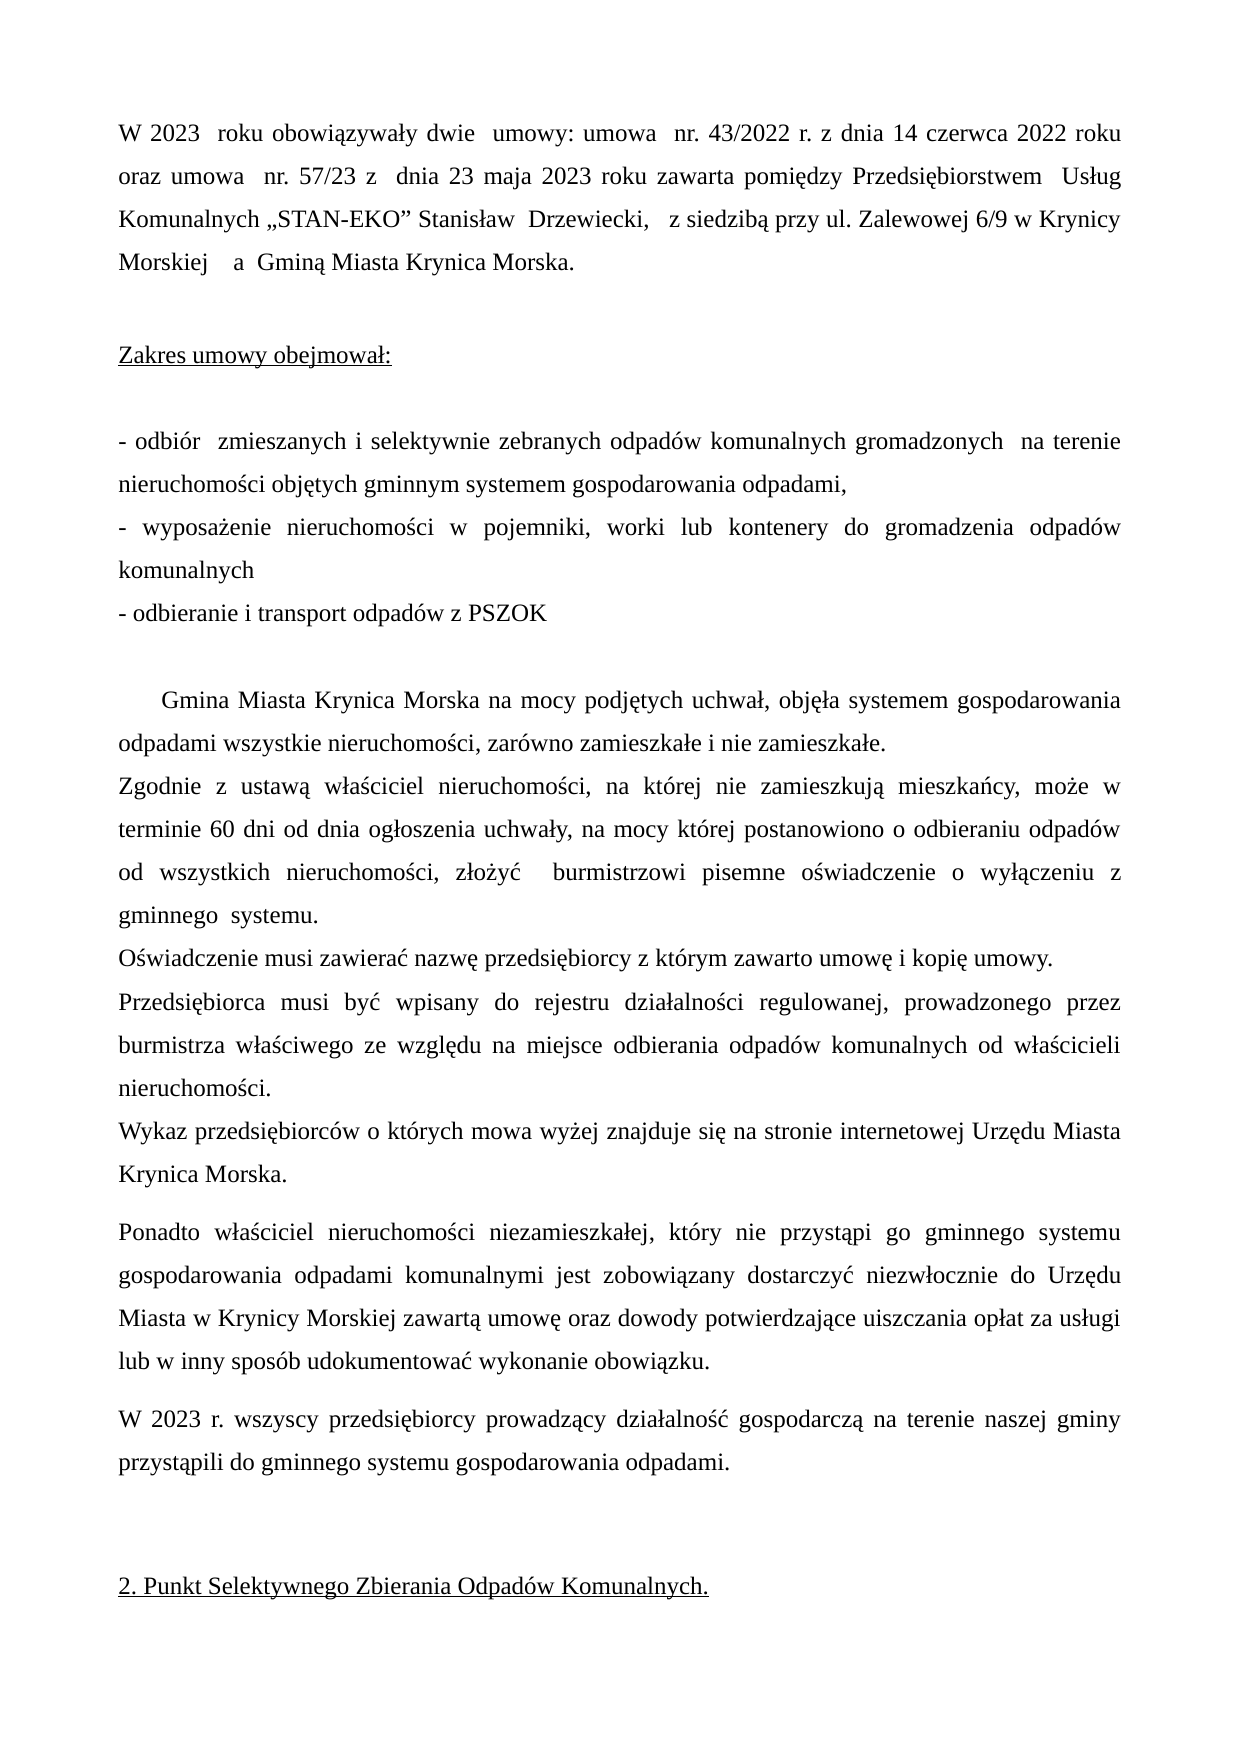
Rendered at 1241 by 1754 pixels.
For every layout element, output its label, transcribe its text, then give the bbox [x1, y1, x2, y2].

text W 2023 roku obowiązywały dwie umowy: umowa nr. 43/2022 r. z dnia 14 czerwca 2022 roku oraz umowa nr. 57/23 z dnia 23 maja 2023 roku zawarta pomiędzy Przedsiębiorstwem Usług Komunalnych „STAN-EKO” Stanisław Drzewiecki, z siedzibą przy ul. Zalewowej 6/9 w Krynicy Morskiej a Gminą Miasta Krynica Morska. [118, 118, 1122, 276]
text Zakres umowy obejmował: [118, 340, 1122, 368]
text Wykaz przedsiębiorców o których mowa wyżej znajduje się na stronie internetowej Urzędu Miasta Krynica Morska. [118, 1116, 1122, 1188]
text 2. Punkt Selektywnego Zbierania Odpadów Komunalnych. [118, 1571, 1122, 1599]
text Oświadczenie musi zawierać nazwę przedsiębiorcy z którym zawarto umowę i kopię umowy. [118, 943, 1122, 972]
text - wyposażenie nieruchomości w pojemniki, worki lub kontenery do gromadzenia odpadów komunalnych [118, 512, 1122, 584]
text - odbiór zmieszanych i selektywnie zebranych odpadów komunalnych gromadzonych na terenie nieruchomości objętych gminnym systemem gospodarowania odpadami, [118, 426, 1122, 498]
text - odbieranie i transport odpadów z PSZOK [118, 598, 1122, 627]
text Zgodnie z ustawą właściciel nieruchomości, na której nie zamieszkują mieszkańcy, może w terminie 60 dni od dnia ogłoszenia uchwały, na mocy której postanowiono o odbieraniu odpadów od wszystkich nieruchomości, złożyć burmistrzowi pisemne oświadczenie o wyłączeniu z gminnego systemu. [118, 771, 1122, 929]
text Ponadto właściciel nieruchomości niezamieszkałej, który nie przystąpi go gminnego systemu gospodarowania odpadami komunalnymi jest zobowiązany dostarczyć niezwłocznie do Urzędu Miasta w Krynicy Morskiej zawartą umowę oraz dowody potwierdzające uiszczania opłat za usługi lub w inny sposób udokumentować wykonanie obowiązku. [118, 1217, 1122, 1375]
text Gmina Miasta Krynica Morska na mocy podjętych uchwał, objęła systemem gospodarowania odpadami wszystkie nieruchomości, zarówno zamieszkałe i nie zamieszkałe. [118, 685, 1122, 757]
text W 2023 r. wszyscy przedsiębiorcy prowadzący działalność gospodarczą na terenie naszej gminy przystąpili do gminnego systemu gospodarowania odpadami. [118, 1404, 1122, 1476]
text Przedsiębiorca musi być wpisany do rejestru działalności regulowanej, prowadzonego przez burmistrza właściwego ze względu na miejsce odbierania odpadów komunalnych od właścicieli nieruchomości. [118, 987, 1122, 1102]
